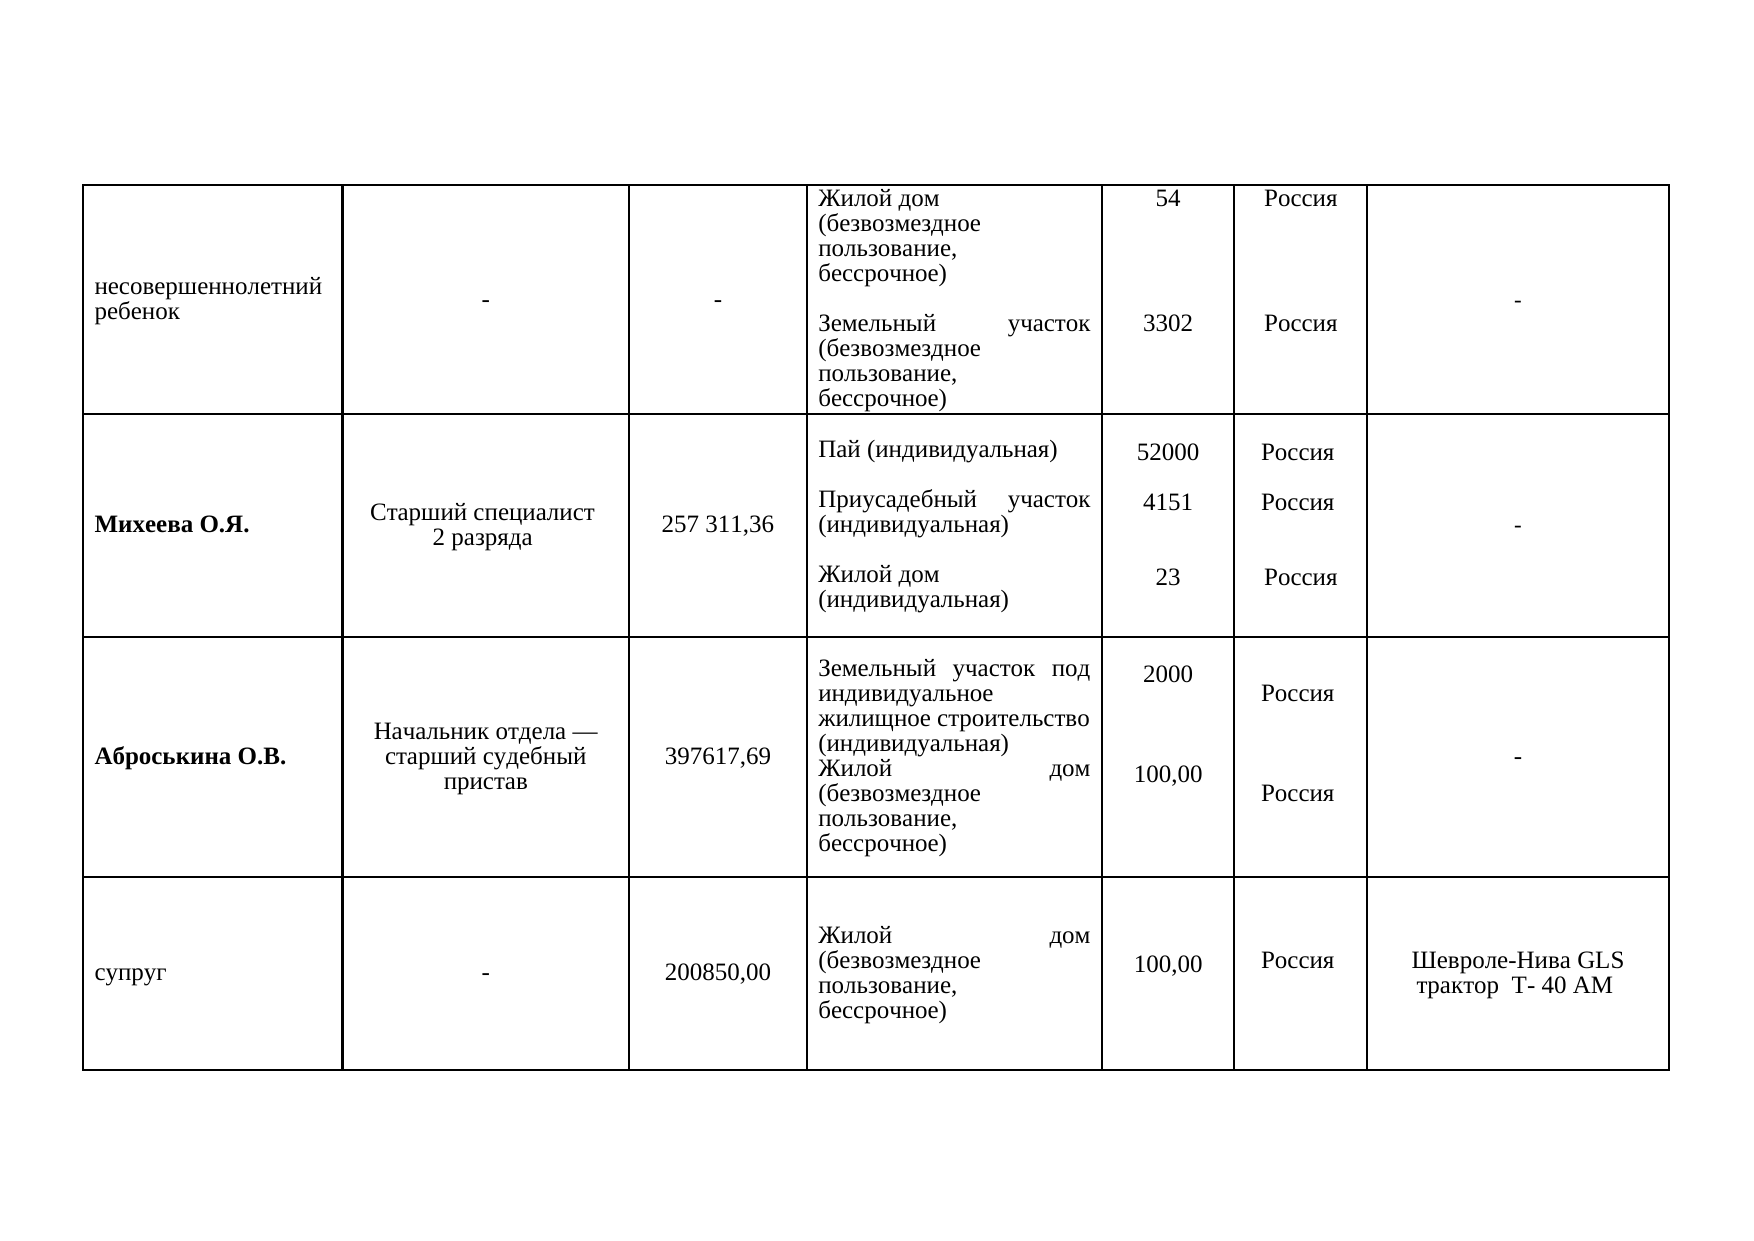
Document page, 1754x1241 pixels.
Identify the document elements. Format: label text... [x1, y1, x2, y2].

table_cell - [1368, 186, 1668, 413]
table_cell 397617,69 [630, 638, 806, 876]
table_cell супруг [84, 878, 341, 1069]
table_cell 54 3302 [1103, 186, 1233, 413]
table_cell - [1368, 638, 1668, 876]
table_cell - [630, 186, 806, 413]
table_cell Жилой дом (безвозмездное пользование, бессрочное) Земельный участок (безвозмездное пользование, бессрочное) [808, 186, 1101, 413]
table_cell - [344, 186, 628, 413]
table_cell Пай (индивидуальная) Приусадебный участок (индивидуальная) Жилой дом (индивидуальная) [808, 415, 1101, 636]
table_cell Михеева О.Я. [84, 415, 341, 636]
table_cell Начальник отдела — старший судебный пристав [344, 638, 628, 876]
table_cell Россия Россия Россия [1235, 415, 1366, 636]
table_cell Жилой дом (безвозмездное пользование, бессрочное) [808, 878, 1101, 1069]
table_cell Земельный участок под индивидуальное жилищное строительство (индивидуальная) Жилой дом (безвозмездное пользование, бессрочное) [808, 638, 1101, 876]
table_cell Россия Россия [1235, 638, 1366, 876]
table_cell Аброськина О.В. [84, 638, 341, 876]
table_cell - [344, 878, 628, 1069]
table_cell 100,00 [1103, 878, 1233, 1069]
table_cell - [1368, 415, 1668, 636]
table_cell несовершеннолетний ребенок [84, 186, 341, 413]
table_cell Россия Россия [1235, 186, 1366, 413]
table_cell 257 311,36 [630, 415, 806, 636]
table_cell Старший специалист 2 разряда [344, 415, 628, 636]
table_cell Россия [1235, 878, 1366, 1069]
table_cell Шевроле-Нива GLS трактор Т- 40 АМ [1368, 878, 1668, 1069]
table_cell 200850,00 [630, 878, 806, 1069]
table_cell 2000 100,00 [1103, 638, 1233, 876]
table_cell 52000 4151 23 [1103, 415, 1233, 636]
